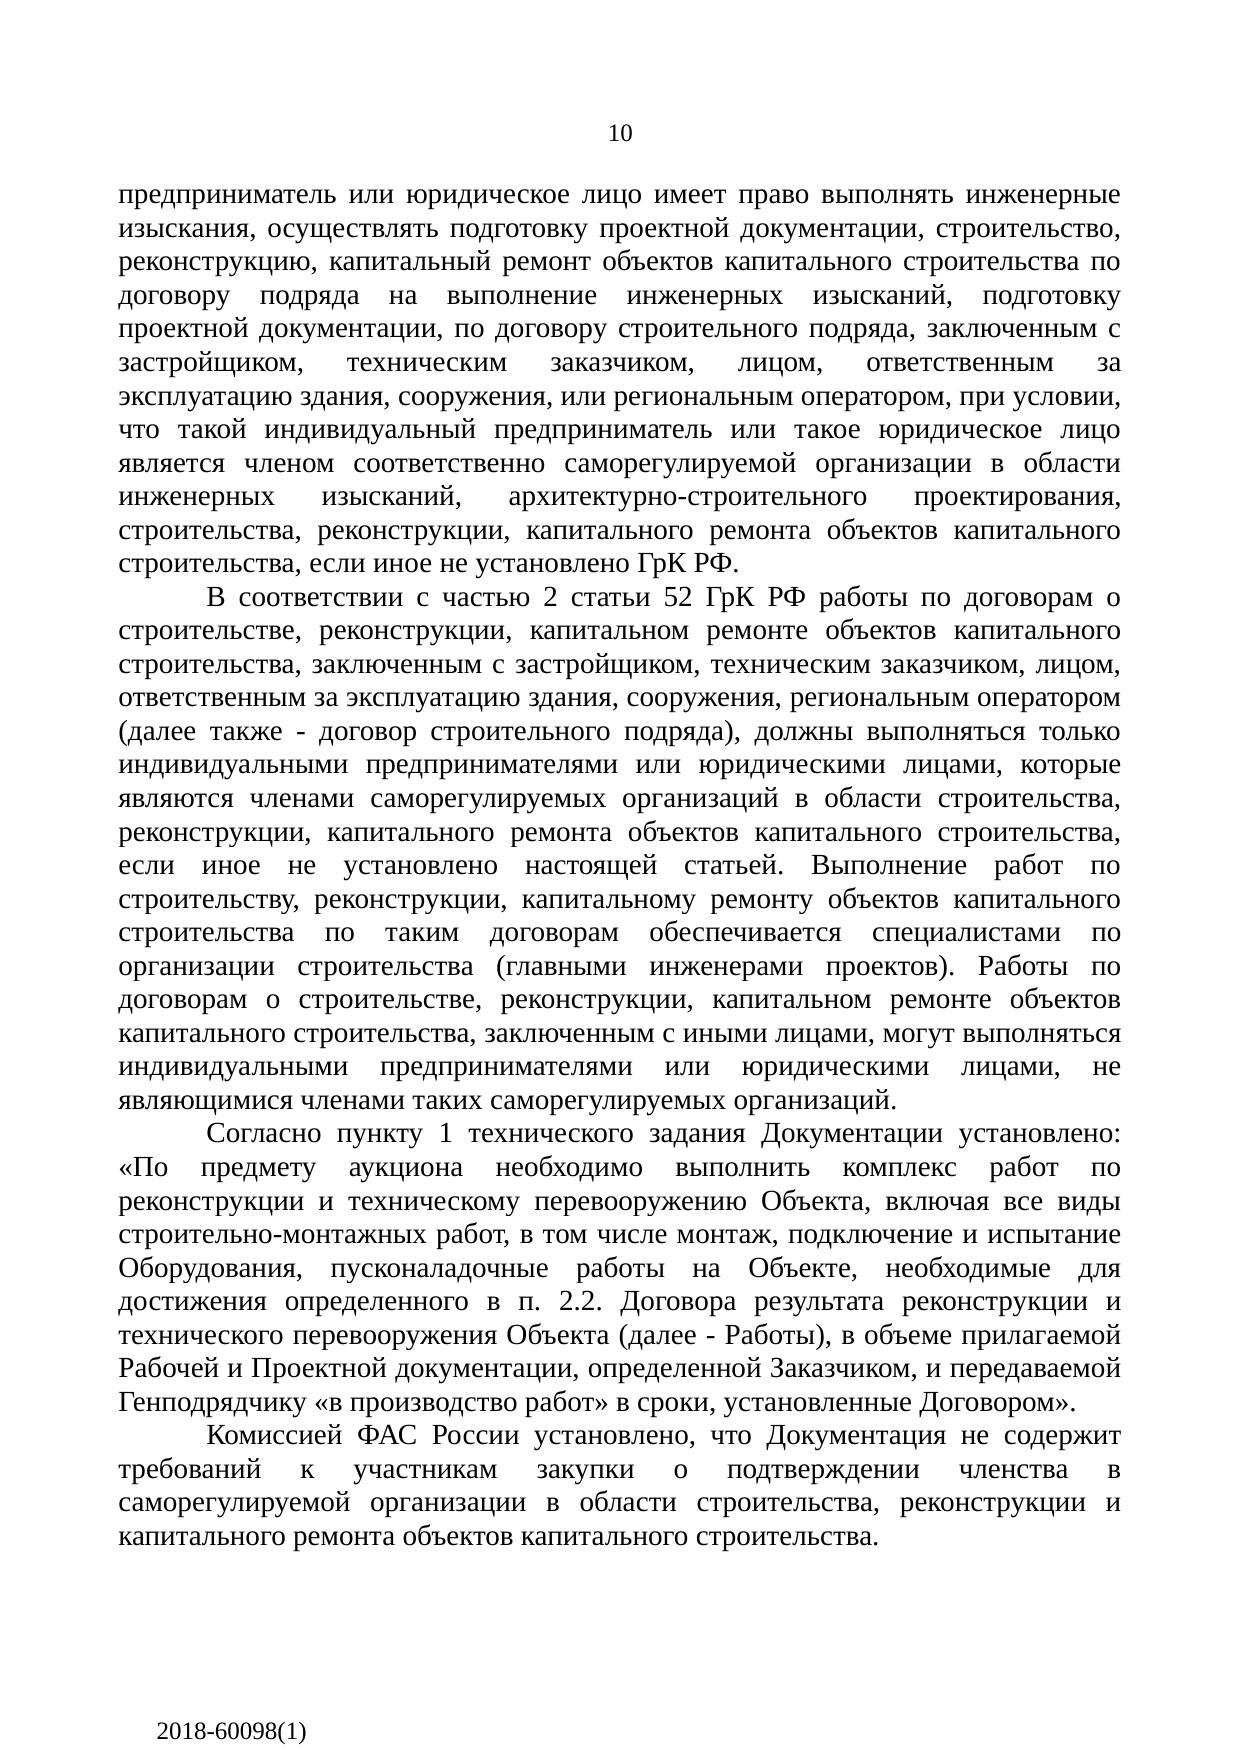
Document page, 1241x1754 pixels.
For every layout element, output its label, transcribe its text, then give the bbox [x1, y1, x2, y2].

text Комиссией ФАС России установлено, что Документация не содержит требований к участникам закупки о подтверждении членства в саморегулируемой организации в области строительства, реконструкции и капитального ремонта объектов капитального строительства. [118, 1417, 1122, 1552]
text Согласно пункту 1 технического задания Документации установлено: «По предмету аукциона необходимо выполнить комплекс работ по реконструкции и техническому перевооружению Объекта, включая все виды строительно-монтажных работ, в том числе монтаж, подключение и испытание Оборудования, пусконаладочные работы на Объекте, необходимые для достижения определенного в п. 2.2. Договора результата реконструкции и технического перевооружения Объекта (далее - Работы), в объеме прилагаемой Рабочей и Проектной документации, определенной Заказчиком, и передаваемой Генподрядчику «в производство работ» в сроки, установленные Договором». [118, 1116, 1122, 1417]
text В соответствии с частью 2 статьи 52 ГрК РФ работы по договорам о строительстве, реконструкции, капитальном ремонте объектов капитального строительства, заключенным с застройщиком, техническим заказчиком, лицом, ответственным за эксплуатацию здания, сооружения, региональным оператором (далее также - договор строительного подряда), должны выполняться только индивидуальными предпринимателями или юридическими лицами, которые являются членами саморегулируемых организаций в области строительства, реконструкции, капитального ремонта объектов капитального строительства, если иное не установлено настоящей статьей. Выполнение работ по строительству, реконструкции, капитальному ремонту объектов капитального строительства по таким договорам обеспечивается специалистами по организации строительства (главными инженерами проектов). Работы по договорам о строительстве, реконструкции, капитальном ремонте объектов капитального строительства, заключенным с иными лицами, могут выполняться индивидуальными предпринимателями или юридическими лицами, не являющимися членами таких саморегулируемых организаций. [118, 579, 1122, 1116]
text предприниматель или юридическое лицо имеет право выполнять инженерные изыскания, осуществлять подготовку проектной документации, строительство, реконструкцию, капитальный ремонт объектов капитального строительства по договору подряда на выполнение инженерных изысканий, подготовку проектной документации, по договору строительного подряда, заключенным с застройщиком, техническим заказчиком, лицом, ответственным за эксплуатацию здания, сооружения, или региональным оператором, при условии, что такой индивидуальный предприниматель или такое юридическое лицо является членом соответственно саморегулируемой организации в области инженерных изысканий, архитектурно-строительного проектирования, строительства, реконструкции, капитального ремонта объектов капитального строительства, если иное не установлено ГрК РФ. [118, 176, 1122, 579]
